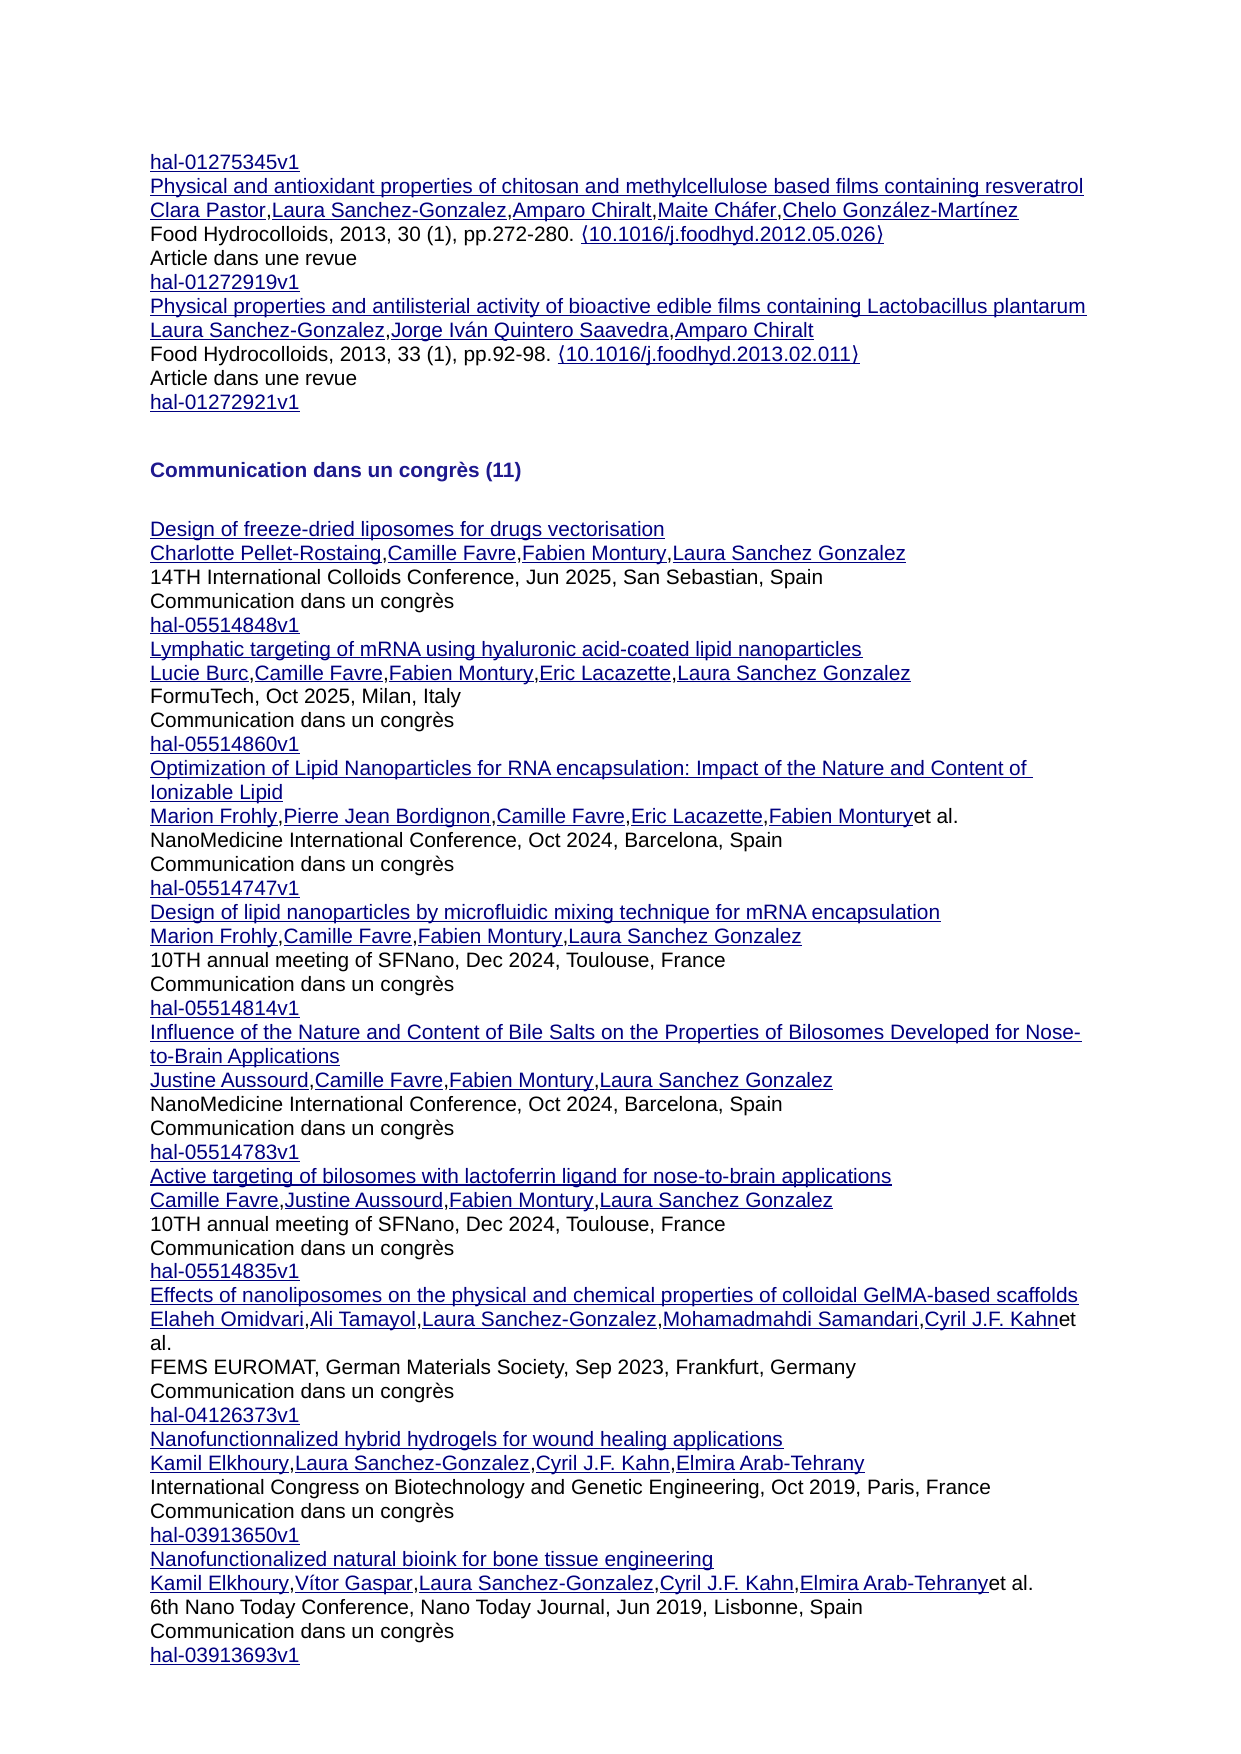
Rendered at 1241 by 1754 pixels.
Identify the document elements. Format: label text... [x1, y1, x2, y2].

table_cell Nanofunctionalized natural bioink for bone tissue engineering Kamil Elkhoury,Vítor Gaspar,Laura Sanchez-Gonzalez,Cyril J.F. Kahn,Elmira Arab-Tehranyet al. 6th Nano Today Conference, Nano Today Journal, Jun 2019, Lisbonne, Spain Communication dans un congrès hal-03913693v1 [150, 1547, 1090, 1667]
table_cell Physical properties and antilisterial activity of bioactive edible films containing Lactobacillus plantarum Laura Sanchez-Gonzalez,Jorge Iván Quintero Saavedra,Amparo Chiralt Food Hydrocolloids, 2013, 33 (1), pp.92-98. ⟨10.1016/j.foodhyd.2013.02.011⟩ Article dans une revue hal-01272921v1 [150, 294, 1090, 413]
table_cell Nanofunctionnalized hybrid hydrogels for wound healing applications Kamil Elkhoury,Laura Sanchez-Gonzalez,Cyril J.F. Kahn,Elmira Arab-Tehrany International Congress on Biotechnology and Genetic Engineering, Oct 2019, Paris, France Communication dans un congrès hal-03913650v1 [150, 1427, 1090, 1547]
table_cell Effects of nanoliposomes on the physical and chemical properties of colloidal GelMA-based scaffolds Elaheh Omidvari,Ali Tamayol,Laura Sanchez-Gonzalez,Mohamadmahdi Samandari,Cyril J.F. Kahnet al. FEMS EUROMAT, German Materials Society, Sep 2023, Frankfurt, Germany Communication dans un congrès hal-04126373v1 [150, 1283, 1090, 1427]
table_cell Physical and antioxidant properties of chitosan and methylcellulose based films containing resveratrol Clara Pastor,Laura Sanchez-Gonzalez,Amparo Chiralt,Maite Cháfer,Chelo González-Martínez Food Hydrocolloids, 2013, 30 (1), pp.272-280. ⟨10.1016/j.foodhyd.2012.05.026⟩ Article dans une revue hal-01272919v1 [150, 174, 1090, 294]
table_cell Optimization of Lipid Nanoparticles for RNA encapsulation: Impact of the Nature and Content of Ionizable Lipid Marion Frohly,Pierre Jean Bordignon,Camille Favre,Eric Lacazette,Fabien Monturyet al. NanoMedicine International Conference, Oct 2024, Barcelona, Spain Communication dans un congrès hal-05514747v1 [150, 756, 1090, 900]
table_cell Active targeting of bilosomes with lactoferrin ligand for nose-to-brain applications Camille Favre,Justine Aussourd,Fabien Montury,Laura Sanchez Gonzalez 10TH annual meeting of SFNano, Dec 2024, Toulouse, France Communication dans un congrès hal-05514835v1 [150, 1164, 1090, 1283]
table_cell Influence of the Nature and Content of Bile Salts on the Properties of Bilosomes Developed for Nose-to-Brain Applications Justine Aussourd,Camille Favre,Fabien Montury,Laura Sanchez Gonzalez NanoMedicine International Conference, Oct 2024, Barcelona, Spain Communication dans un congrès hal-05514783v1 [150, 1020, 1090, 1163]
table_cell Lymphatic targeting of mRNA using hyaluronic acid-coated lipid nanoparticles Lucie Burc,Camille Favre,Fabien Montury,Eric Lacazette,Laura Sanchez Gonzalez FormuTech, Oct 2025, Milan, Italy Communication dans un congrès hal-05514860v1 [150, 636, 1090, 756]
subtitle Communication dans un congrès (11) [150, 458, 1090, 482]
table_cell Design of lipid nanoparticles by microfluidic mixing technique for mRNA encapsulation Marion Frohly,Camille Favre,Fabien Montury,Laura Sanchez Gonzalez 10TH annual meeting of SFNano, Dec 2024, Toulouse, France Communication dans un congrès hal-05514814v1 [150, 900, 1090, 1020]
table_header Design of freeze-dried liposomes for drugs vectorisation Charlotte Pellet-Rostaing,Camille Favre,Fabien Montury,Laura Sanchez Gonzalez 14TH International Colloids Conference, Jun 2025, San Sebastian, Spain Communication dans un congrès hal-05514848v1 [150, 517, 1090, 636]
table_cell hal-01275345v1 [150, 150, 1090, 174]
